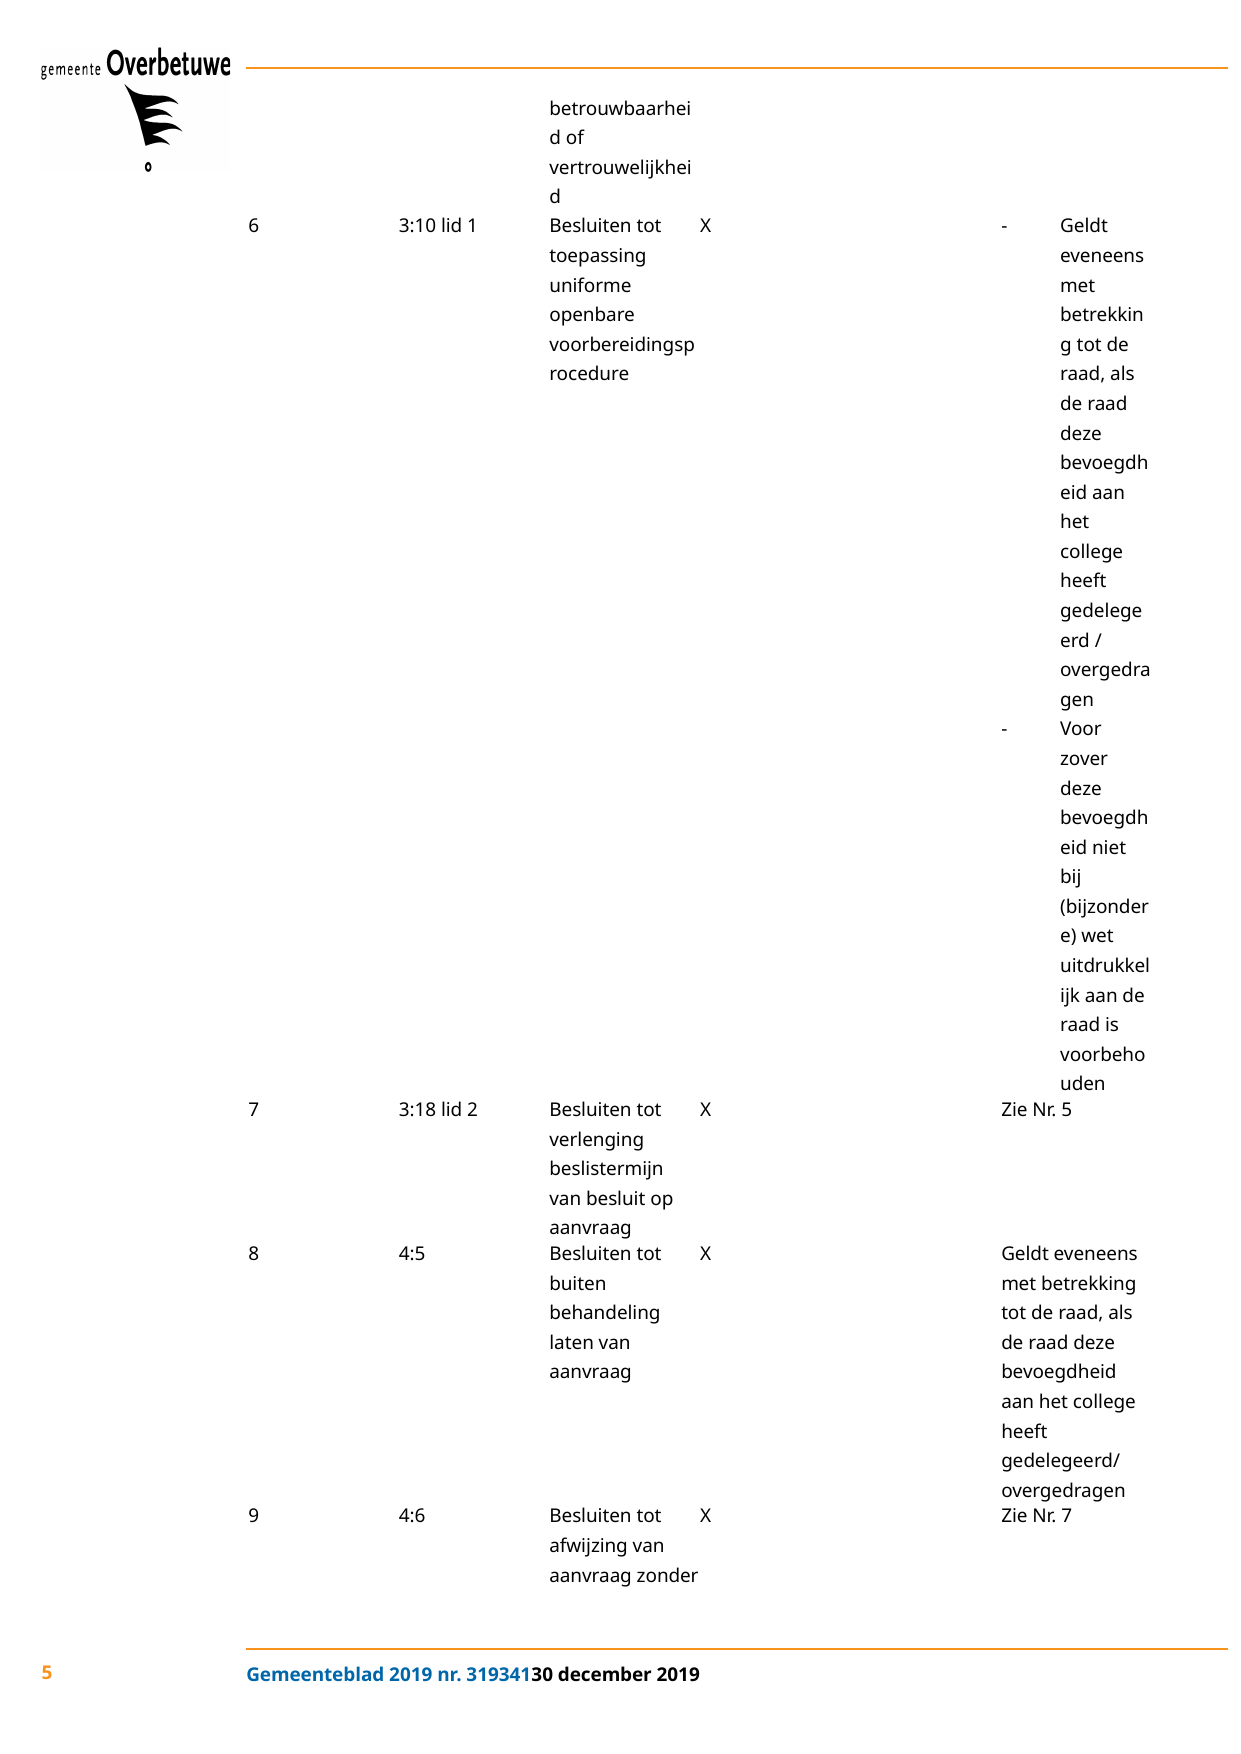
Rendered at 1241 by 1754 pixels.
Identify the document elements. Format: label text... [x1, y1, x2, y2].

table_header Besluiten tot toepassing uniforme openbare voorbereidingsprocedure [549, 213, 700, 1096]
table_cell 3:18 lid 2 [399, 1096, 549, 1240]
table_cell [850, 1240, 1001, 1503]
table_header Geldt eveneens met betrekking tot de raad, als de raad deze bevoegdheid aan het college heeft gedelegeerd / overgedragen Voor zover deze bevoegdheid niet bij (bijzondere) wet uitdrukkelijk aan de raad is voorbehouden [1001, 213, 1152, 1096]
table_cell Geldt eveneens met betrekking tot de raad, als de raad deze bevoegdheid aan het college heeft gedelegeerd/ overgedragen [1001, 1240, 1152, 1503]
table_cell betrouwbaarheid of vertrouwelijkheid [549, 95, 700, 209]
table_cell X [700, 1096, 850, 1240]
table_cell Besluiten tot buiten behandeling laten van aanvraag [549, 1240, 700, 1503]
table_cell 8 [248, 1240, 398, 1503]
table_header 6 [248, 213, 398, 1096]
table_cell Zie Nr. 5 [1001, 1096, 1152, 1240]
table_cell Zie Nr. 7 [1001, 1503, 1152, 1588]
table_header X [700, 213, 850, 1096]
table_header 3:10 lid 1 [399, 213, 549, 1096]
table_cell Besluiten tot verlenging beslistermijn van besluit op aanvraag [549, 1096, 700, 1240]
table_cell [850, 1096, 1001, 1240]
table_cell Besluiten tot afwijzing van aanvraag zonder [549, 1503, 700, 1588]
table_cell [399, 95, 549, 209]
table_cell X [700, 1503, 850, 1588]
table_cell [248, 95, 398, 209]
table_cell 9 [248, 1503, 398, 1588]
table_cell [850, 95, 1001, 209]
table_cell 4:6 [399, 1503, 549, 1588]
table_cell [850, 1503, 1001, 1588]
table_cell [700, 95, 850, 209]
table_cell 7 [248, 1096, 398, 1240]
table_header [850, 213, 1001, 1096]
picture [41, 47, 231, 172]
table_cell [1001, 95, 1152, 209]
table_cell 4:5 [399, 1240, 549, 1503]
table_cell X [700, 1240, 850, 1503]
